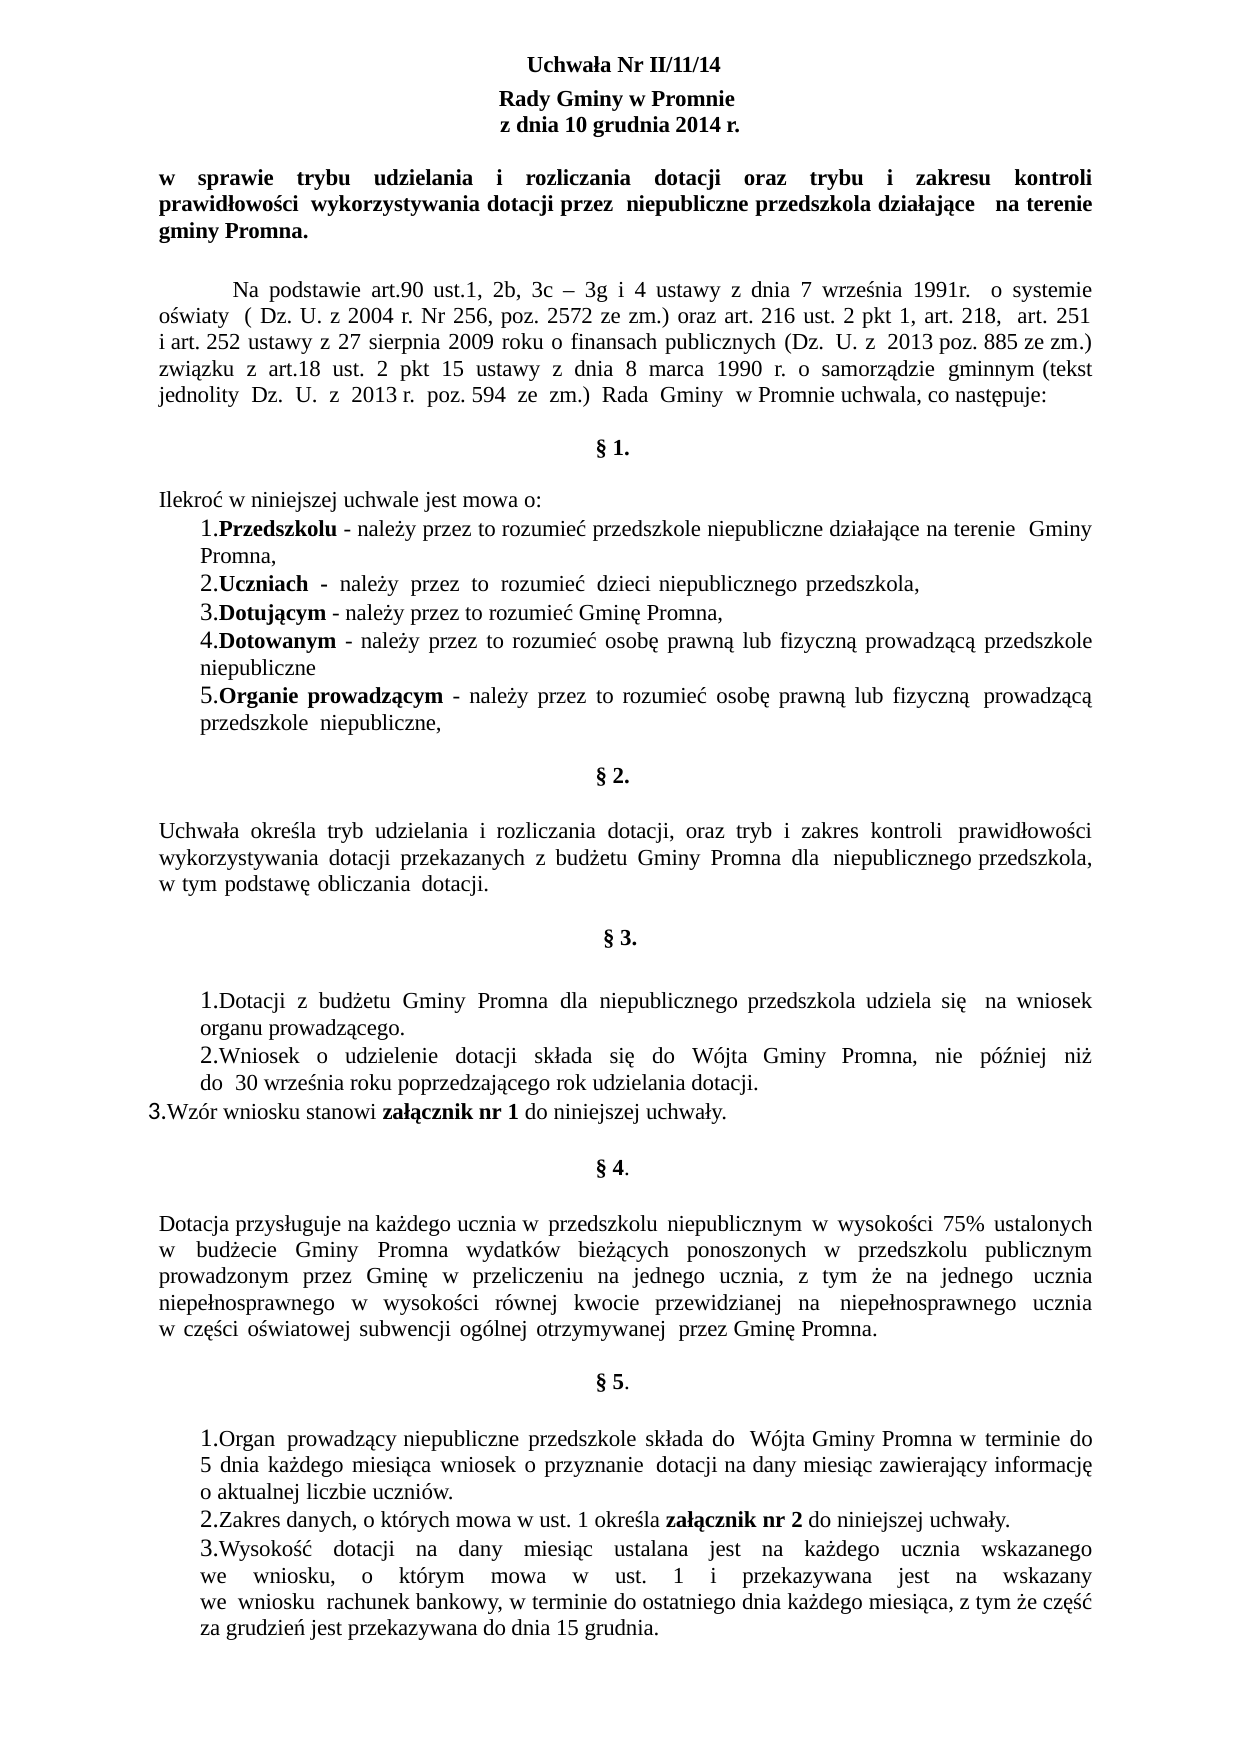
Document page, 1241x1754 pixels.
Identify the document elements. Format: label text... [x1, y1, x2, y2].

subtitle § 4. [595, 1154, 1093, 1181]
text Uchwała określa tryb udzielania i rozliczania dotacji, oraz tryb i zakres kontroli prawidłowości wykorzystywania dotacji przekazanych z budżetu Gminy Promna dla niepublicznego przedszkola, w tym podstawę obliczania dotacji. [158, 817, 1093, 896]
subtitle Rady Gminy w Promnie [148, 85, 1085, 111]
list Wzór wniosku stanowi załącznik nr 1 do niniejszej uchwały. [148, 1095, 1093, 1126]
subtitle § 5. [595, 1368, 1093, 1394]
text w sprawie trybu udzielania i rozliczania dotacji oraz trybu i zakresu kontroli prawidłowości wykorzystywania dotacji przez niepubliczne przedszkola działające na terenie gminy Promna. [158, 164, 1093, 243]
text Ilekroć w niniejszej uchwale jest mowa o: [158, 487, 1093, 513]
list Wniosek o udzielenie dotacji składa się do Wójta Gminy Promna, nie później niż do 30 września roku poprzedzającego rok udzielania dotacji. [200, 1040, 1093, 1095]
subtitle Uchwała Nr II/11/14 [148, 52, 1100, 78]
list Uczniach - należy przez to rozumieć dzieci niepublicznego przedszkola, [200, 568, 1093, 597]
text § 3. [148, 924, 1093, 950]
subtitle § 2. [595, 762, 1093, 788]
text z dnia 10 grudnia 2014 r. [148, 111, 1092, 138]
subtitle § 1. [595, 434, 1093, 460]
list Zakres danych, o których mowa w ust. 1 określa załącznik nr 2 do niniejszej uchwały. [200, 1504, 1093, 1533]
list Przedszkolu - należy przez to rozumieć przedszkole niepubliczne działające na terenie Gminy Promna, [200, 513, 1093, 568]
list Dotującym - należy przez to rozumieć Gminę Promna, [200, 597, 1093, 626]
list Organ prowadzący niepubliczne przedszkole składa do Wójta Gminy Promna w terminie do 5 dnia każdego miesiąca wniosek o przyznanie dotacji na dany miesiąc zawierający informację o aktualnej liczbie uczniów. [200, 1423, 1093, 1504]
list Dotacji z budżetu Gminy Promna dla niepublicznego przedszkola udziela się na wniosek organu prowadzącego. [200, 985, 1093, 1040]
list Organie prowadzącym - należy przez to rozumieć osobę prawną lub fizyczną prowadzącą przedszkole niepubliczne, [200, 681, 1093, 736]
list Wysokość dotacji na dany miesiąc ustalana jest na każdego ucznia wskazanego we wniosku, o którym mowa w ust. 1 i przekazywana jest na wskazany we wniosku rachunek bankowy, w terminie do ostatniego dnia każdego miesiąca, z tym że część za grudzień jest przekazywana do dnia 15 grudnia. [200, 1533, 1093, 1641]
text Na podstawie art.90 ust.1, 2b, 3c – 3g i 4 ustawy z dnia 7 września 1991r. o systemie oświaty ( Dz. U. z 2004 r. Nr 256, poz. 2572 ze zm.) oraz art. 216 ust. 2 pkt 1, art. 218, art. 251 i art. 252 ustawy z 27 sierpnia 2009 roku o finansach publicznych (Dz. U. z 2013 poz. 885 ze zm.) związku z art.18 ust. 2 pkt 15 ustawy z dnia 8 marca 1990 r. o samorządzie gminnym (tekst jednolity Dz. U. z 2013 r. poz. 594 ze zm.) Rada Gminy w Promnie uchwala, co następuje: [158, 276, 1093, 407]
text Dotacja przysługuje na każdego ucznia w przedszkolu niepublicznym w wysokości 75% ustalonych w budżecie Gminy Promna wydatków bieżących ponoszonych w przedszkolu publicznym prowadzonym przez Gminę w przeliczeniu na jednego ucznia, z tym że na jednego ucznia niepełnosprawnego w wysokości równej kwocie przewidzianej na niepełnosprawnego ucznia w części oświatowej subwencji ogólnej otrzymywanej przez Gminę Promna. [158, 1209, 1093, 1341]
list Dotowanym - należy przez to rozumieć osobę prawną lub fizyczną prowadzącą przedszkole niepubliczne [200, 626, 1093, 681]
